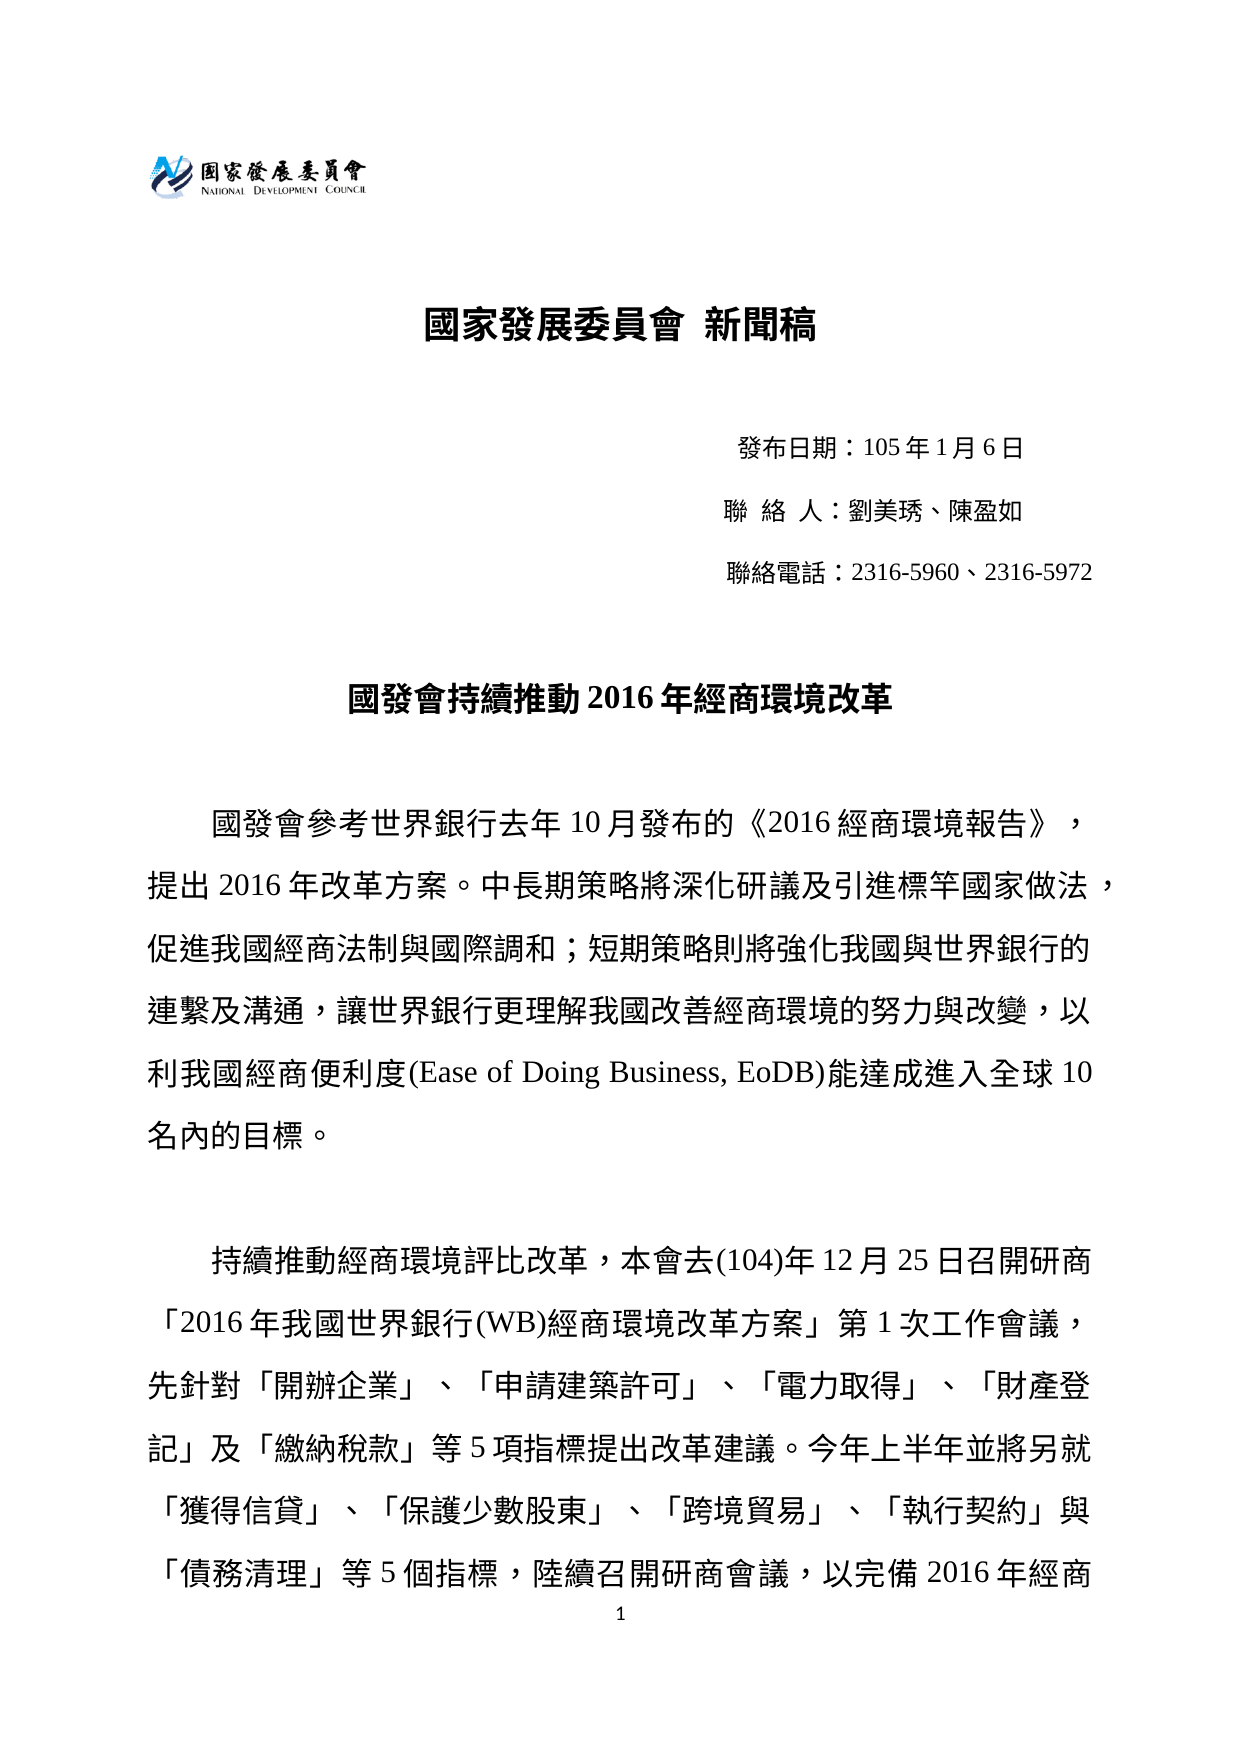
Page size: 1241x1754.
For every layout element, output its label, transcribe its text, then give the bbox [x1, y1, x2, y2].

text 持續推動經商環境評比改革，本會去(104)年12月25日召開研商「2016年我國世界銀行(WB)經商環境改革方案」第1次工作會議，先針對「開辦企業」、「申請建築許可」、「電力取得」、「財產登記」及「繳納稅款」等5項指標提出改革建議。今年上半年並將另就「獲得信貸」、「保護少數股東」、「跨境貿易」、「執行契約」與「債務清理」等5個指標，陸續召開研商會議，以完備2016年經商 [148, 1217, 1092, 1592]
text 聯 絡 人：劉美琇、陳盈如 [148, 467, 1096, 530]
text 國發會參考世界銀行去年10月發布的《2016經商環境報告》，提出2016年改革方案。中長期策略將深化研議及引進標竿國家做法，促進我國經商法制與國際調和；短期策略則將強化我國與世界銀行的連繫及溝通，讓世界銀行更理解我國改善經商環境的努力與改變，以利我國經商便利度(Ease of Doing Business, EoDB)能達成進入全球10名內的目標。 [148, 780, 1092, 1155]
text 聯絡電話：2316-5960、2316-5972 [148, 530, 1092, 592]
text 發布日期：105年1月6日 [148, 405, 1045, 467]
text 國發會持續推動2016年經商環境改革 [148, 655, 1092, 717]
text 國家發展委員會 新聞稿 [148, 280, 1092, 342]
